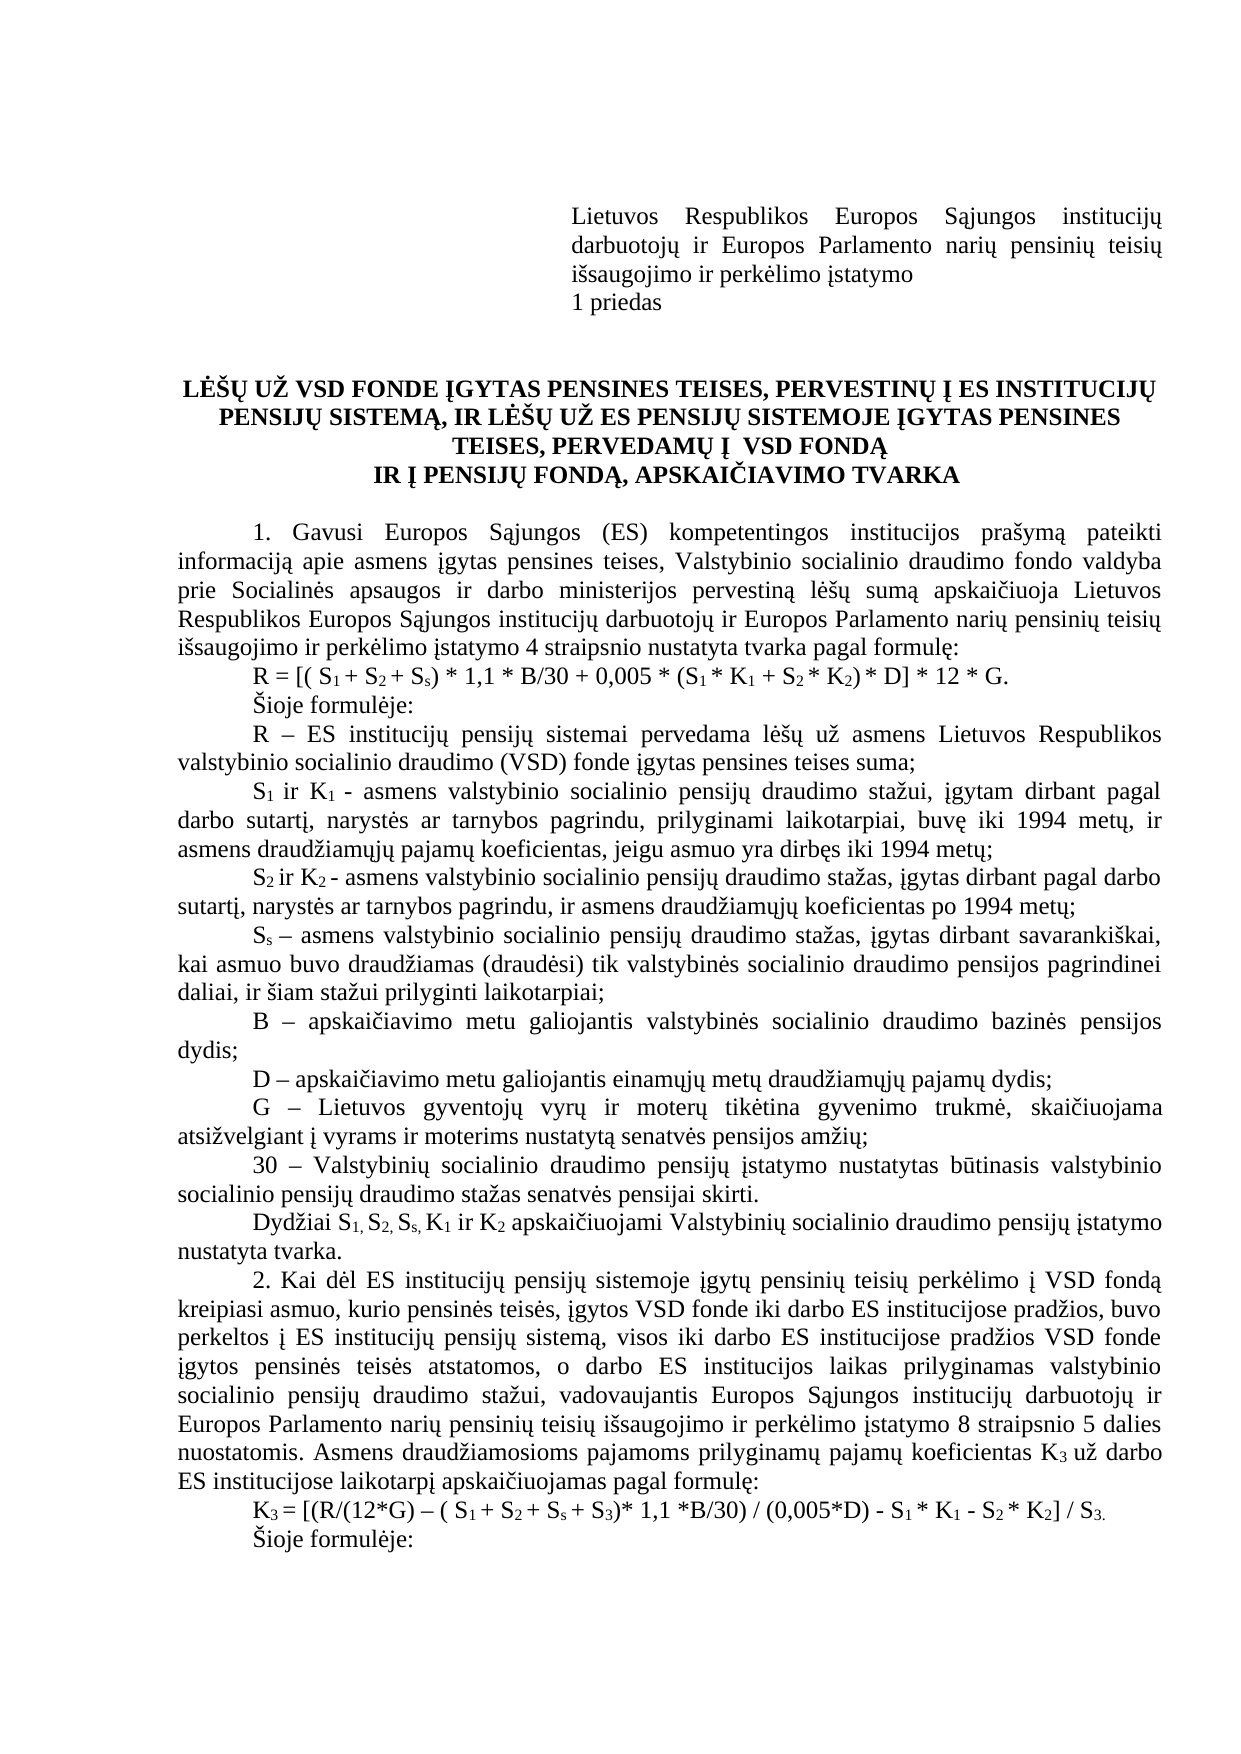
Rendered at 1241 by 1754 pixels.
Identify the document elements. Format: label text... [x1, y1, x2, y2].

text Ss – asmens valstybinio socialinio pensijų draudimo stažas, įgytas dirbant savarankiškai, kai asmuo buvo draudžiamas (draudėsi) tik valstybinės socialinio draudimo pensijos pagrindinei daliai, ir šiam stažui prilyginti laikotarpiai; [177, 920, 1162, 1006]
text 2. Kai dėl ES institucijų pensijų sistemoje įgytų pensinių teisių perkėlimo į VSD fondą kreipiasi asmuo, kurio pensinės teisės, įgytos VSD fonde iki darbo ES institucijose pradžios, buvo perkeltos į ES institucijų pensijų sistemą, visos iki darbo ES institucijose pradžios VSD fonde įgytos pensinės teisės atstatomos, o darbo ES institucijos laikas prilyginamas valstybinio socialinio pensijų draudimo stažui, vadovaujantis Europos Sąjungos institucijų darbuotojų ir Europos Parlamento narių pensinių teisių išsaugojimo ir perkėlimo įstatymo 8 straipsnio 5 dalies nuostatomis. Asmens draudžiamosioms pajamoms prilyginamų pajamų koeficientas K3 už darbo ES institucijose laikotarpį apskaičiuojamas pagal formulę: [177, 1265, 1162, 1495]
text 1. Gavusi Europos Sąjungos (ES) kompetentingos institucijos prašymą pateikti informaciją apie asmens įgytas pensines teises, Valstybinio socialinio draudimo fondo valdyba prie Socialinės apsaugos ir darbo ministerijos pervestiną lėšų sumą apskaičiuoja Lietuvos Respublikos Europos Sąjungos institucijų darbuotojų ir Europos Parlamento narių pensinių teisių išsaugojimo ir perkėlimo įstatymo 4 straipsnio nustatyta tvarka pagal formulę: [177, 517, 1162, 661]
text Dydžiai S1, S2, Ss, K1 ir K2 apskaičiuojami Valstybinių socialinio draudimo pensijų įstatymo nustatyta tvarka. [177, 1207, 1162, 1265]
text B – apskaičiavimo metu galiojantis valstybinės socialinio draudimo bazinės pensijos dydis; [177, 1006, 1162, 1064]
text R – ES institucijų pensijų sistemai pervedama lėšų už asmens Lietuvos Respublikos valstybinio socialinio draudimo (VSD) fonde įgytas pensines teises suma; [177, 719, 1162, 776]
text D – apskaičiavimo metu galiojantis einamųjų metų draudžiamųjų pajamų dydis; [177, 1064, 1162, 1092]
text G – Lietuvos gyventojų vyrų ir moterų tikėtina gyvenimo trukmė, skaičiuojama atsižvelgiant į vyrams ir moterims nustatytą senatvės pensijos amžių; [177, 1092, 1162, 1150]
text R = [( S1 + S2 + Ss) * 1,1 * B/30 + 0,005 * (S1 * K1 + S2 * K2) * D] * 12 * G. [177, 661, 1162, 690]
text S1 ir K1 - asmens valstybinio socialinio pensijų draudimo stažui, įgytam dirbant pagal darbo sutartį, narystės ar tarnybos pagrindu, prilyginami laikotarpiai, buvę iki 1994 metų, ir asmens draudžiamųjų pajamų koeficientas, jeigu asmuo yra dirbęs iki 1994 metų; [177, 776, 1162, 862]
text 1 priedas [571, 287, 1162, 316]
text LĖŠŲ UŽ VSD FONDE ĮGYTAS PENSINES TEISES, PERVESTINŲ Į ES INSTITUCIJŲ PENSIJŲ SISTEMĄ, IR LĖŠŲ UŽ ES PENSIJŲ SISTEMOJE ĮGYTAS PENSINES TEISES, PERVEDAMŲ Į VSD FONDĄ [177, 374, 1162, 460]
text S2 ir K2 - asmens valstybinio socialinio pensijų draudimo stažas, įgytas dirbant pagal darbo sutartį, narystės ar tarnybos pagrindu, ir asmens draudžiamųjų koeficientas po 1994 metų; [177, 862, 1162, 920]
text K3 = [(R/(12*G) – ( S1 + S2 + Ss + S3)* 1,1 *B/30) / (0,005*D) - S1 * K1 - S2 * K2] / S3. [177, 1495, 1162, 1524]
text 30 – Valstybinių socialinio draudimo pensijų įstatymo nustatytas būtinasis valstybinio socialinio pensijų draudimo stažas senatvės pensijai skirti. [177, 1150, 1162, 1207]
text IR Į PENSIJŲ FONDĄ, APSKAIČIAVIMO TVARKA [177, 460, 1162, 489]
text Lietuvos Respublikos Europos Sąjungos institucijų darbuotojų ir Europos Parlamento narių pensinių teisių išsaugojimo ir perkėlimo įstatymo [571, 201, 1162, 287]
text Šioje formulėje: [177, 1524, 1162, 1552]
text Šioje formulėje: [177, 690, 1162, 719]
